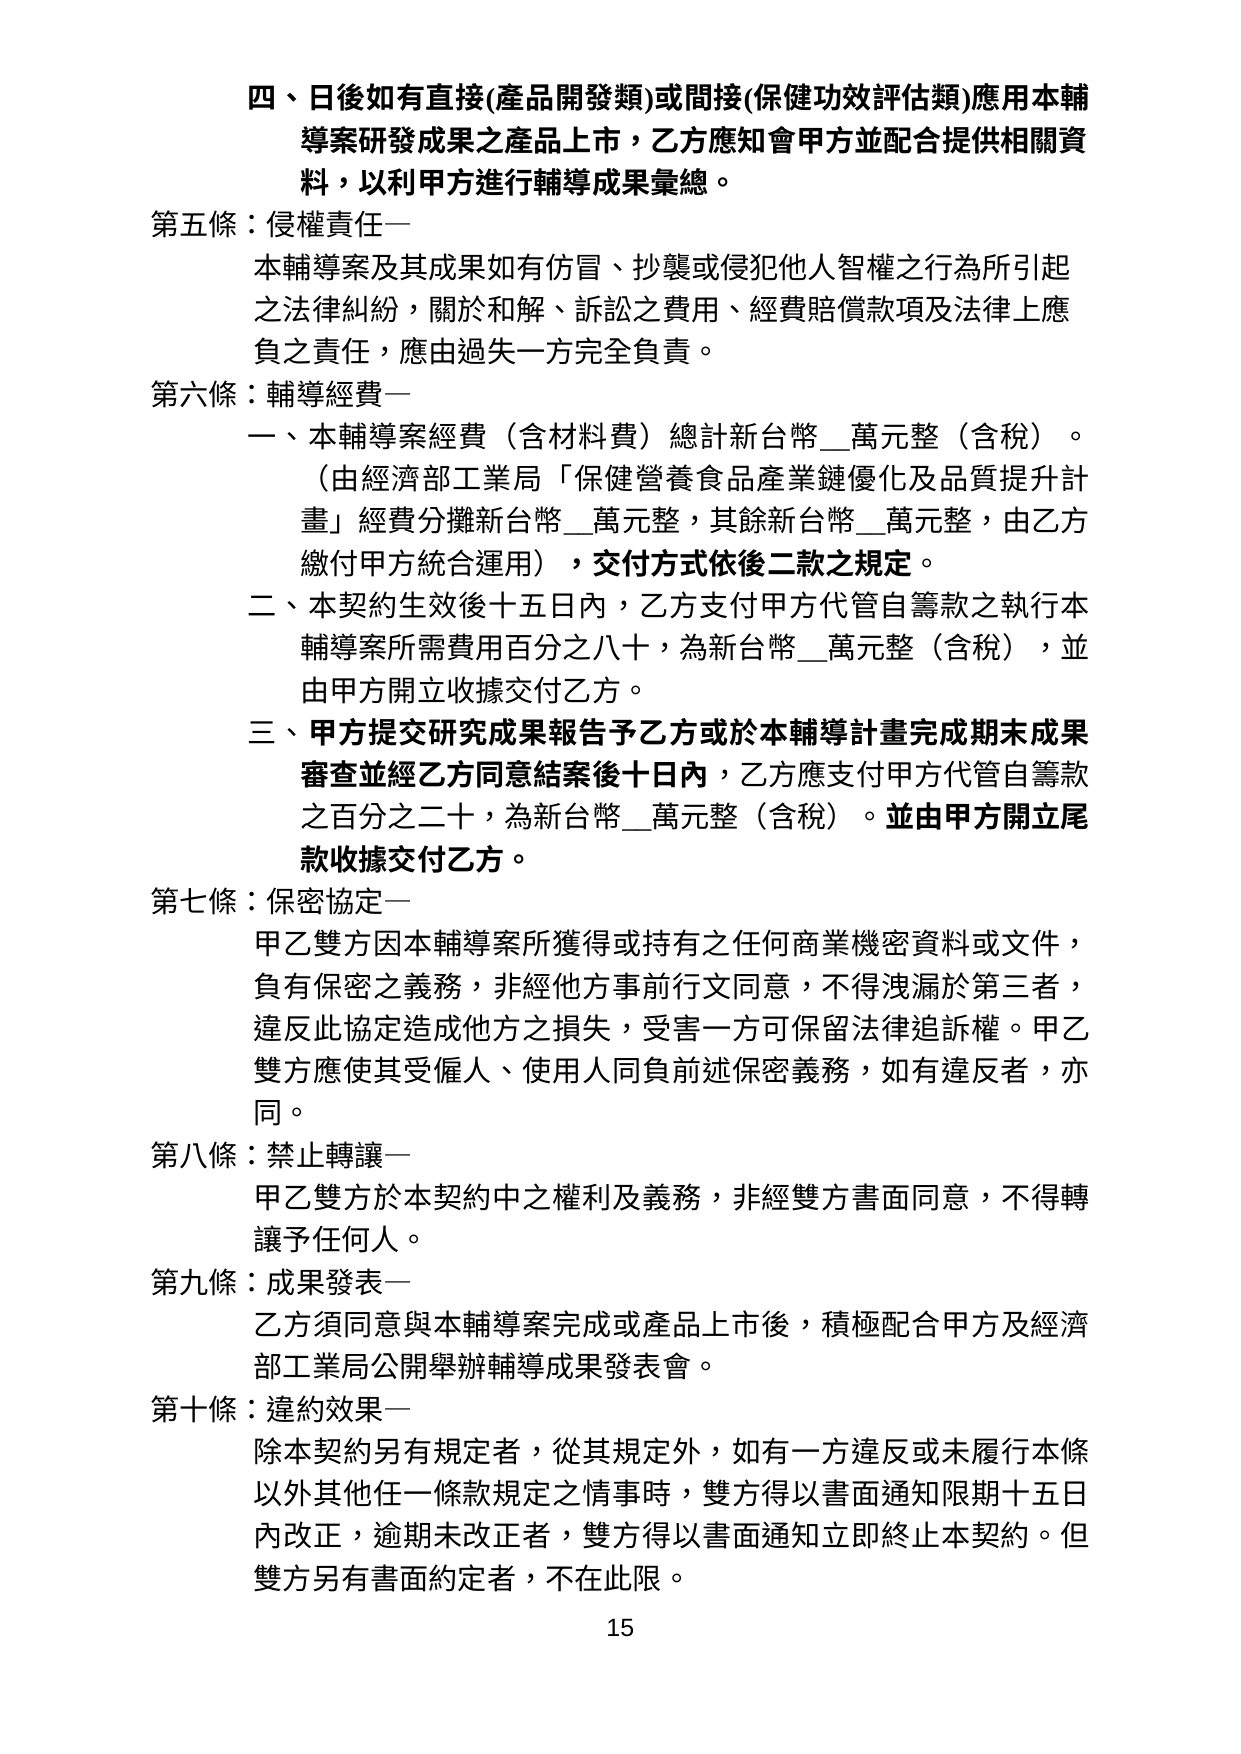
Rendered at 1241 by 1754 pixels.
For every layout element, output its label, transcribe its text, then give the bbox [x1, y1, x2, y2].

text 甲乙雙方因本輔導案所獲得或持有之任何商業機密資料或文件，負有保密之義務，非經他方事前行文同意，不得洩漏於第三者，違反此協定造成他方之損失，受害一方可保留法律追訴權。甲乙雙方應使其受僱人、使用人同負前述保密義務，如有違反者，亦同。 [253, 921, 1090, 1132]
text 第八條：禁止轉讓— [150, 1132, 1090, 1174]
text 除本契約另有規定者，從其規定外，如有一方違反或未履行本條以外其他任一條款規定之情事時，雙方得以書面通知限期十五日內改正，逾期未改正者，雙方得以書面通知立即終止本契約。但雙方另有書面約定者，不在此限。 [253, 1428, 1090, 1597]
text 第九條：成果發表— [150, 1259, 1090, 1301]
text 第六條：輔導經費— [150, 371, 1090, 413]
text 第五條：侵權責任— [150, 202, 1090, 244]
text 甲乙雙方於本契約中之權利及義務，非經雙方書面同意，不得轉讓予任何人。 [253, 1174, 1090, 1259]
text 一、本輔導案經費（含材料費）總計新台幣__萬元整（含稅）。（由經濟部工業局「保健營養食品產業鏈優化及品質提升計畫」經費分攤新台幣__萬元整，其餘新台幣__萬元整，由乙方繳付甲方統合運用），交付方式依後二款之規定。 [248, 413, 1090, 582]
text 乙方須同意與本輔導案完成或產品上市後，積極配合甲方及經濟部工業局公開舉辦輔導成果發表會。 [253, 1301, 1090, 1386]
text 本輔導案及其成果如有仿冒、抄襲或侵犯他人智權之行為所引起之法律糾紛，關於和解、訴訟之費用、經費賠償款項及法律上應負之責任，應由過失一方完全負責。 [253, 244, 1090, 371]
text 第七條：保密協定— [150, 878, 1090, 921]
text 三、甲方提交研究成果報告予乙方或於本輔導計畫完成期末成果審查並經乙方同意結案後十日內，乙方應支付甲方代管自籌款之百分之二十，為新台幣__萬元整（含稅）。並由甲方開立尾款收據交付乙方。 [248, 709, 1090, 878]
text 二、本契約生效後十五日內，乙方支付甲方代管自籌款之執行本輔導案所需費用百分之八十，為新台幣__萬元整（含稅），並由甲方開立收據交付乙方。 [248, 582, 1090, 709]
text 第十條：違約效果— [150, 1386, 1090, 1428]
text 四、日後如有直接(產品開發類)或間接(保健功效評估類)應用本輔導案研發成果之產品上市，乙方應知會甲方並配合提供相關資料，以利甲方進行輔導成果彙總。 [248, 75, 1090, 202]
